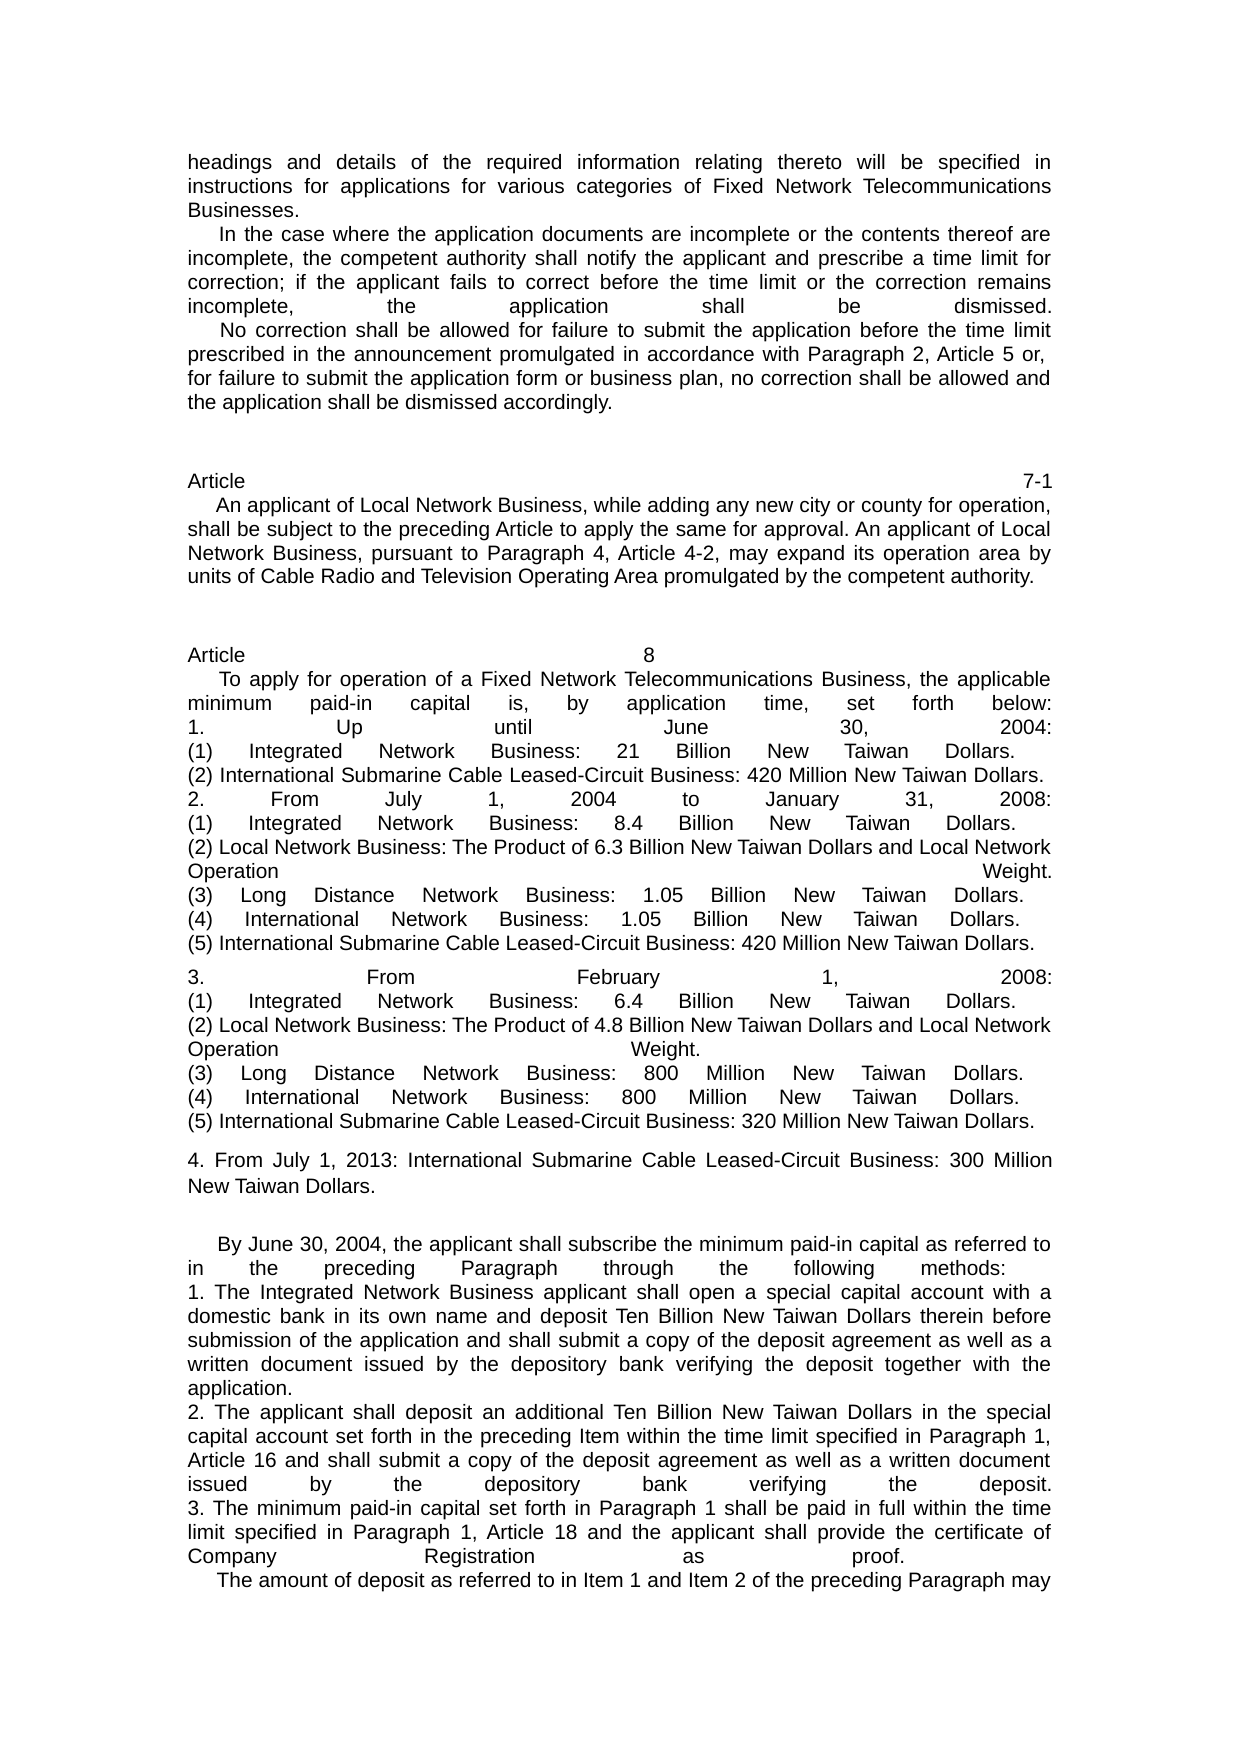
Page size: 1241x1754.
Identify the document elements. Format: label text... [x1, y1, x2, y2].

text headings and details of the required information relating thereto will be specified in instructions for applications for various categories of Fixed Network Telecommunications Businesses. In the case where the application documents are incomplete or the contents thereof are incomplete, the competent authority shall notify the applicant and prescribe a time limit for correction; if the applicant fails to correct before the time limit or the correction remains incomplete, the application shall be dismissed. No correction shall be allowed for failure to submit the application before the time limit prescribed in the announcement promulgated in accordance with Paragraph 2, Article 5 or, for failure to submit the application form or business plan, no correction shall be allowed and the application shall be dismissed accordingly. [187, 150, 1053, 413]
text 3. From February 1, 2008: (1) Integrated Network Business: 6.4 Billion New Taiwan Dollars. (2) Local Network Business: The Product of 4.8 Billion New Taiwan Dollars and Local Network Operation Weight. (3) Long Distance Network Business: 800 Million New Taiwan Dollars. (4) International Network Business: 800 Million New Taiwan Dollars. (5) International Submarine Cable Leased-Circuit Business: 320 Million New Taiwan Dollars. [187, 965, 1053, 1133]
text By June 30, 2004, the applicant shall subscribe the minimum paid-in capital as referred to in the preceding Paragraph through the following methods: 1. The Integrated Network Business applicant shall open a special capital account with a domestic bank in its own name and deposit Ten Billion New Taiwan Dollars therein before submission of the application and shall submit a copy of the deposit agreement as well as a written document issued by the depository bank verifying the deposit together with the application. 2. The applicant shall deposit an additional Ten Billion New Taiwan Dollars in the special capital account set forth in the preceding Item within the time limit specified in Paragraph 1, Article 16 and shall submit a copy of the deposit agreement as well as a written document issued by the depository bank verifying the deposit. 3. The minimum paid-in capital set forth in Paragraph 1 shall be paid in full within the time limit specified in Paragraph 1, Article 18 and the applicant shall provide the certificate of Company Registration as proof. The amount of deposit as referred to in Item 1 and Item 2 of the preceding Paragraph may [187, 1208, 1053, 1591]
text 4. From July 1, 2013: International Submarine Cable Leased-Circuit Business: 300 Million New Taiwan Dollars. [187, 1143, 1053, 1198]
text Article 7-1 An applicant of Local Network Business, while adding any new city or county for operation, shall be subject to the preceding Article to apply the same for approval. An applicant of Local Network Business, pursuant to Paragraph 4, Article 4-2, may expand its operation area by units of Cable Radio and Television Operating Area promulgated by the competent authority. [187, 468, 1053, 588]
text Article 8 To apply for operation of a Fixed Network Telecommunications Business, the applicable minimum paid-in capital is, by application time, set forth below: 1. Up until June 30, 2004: (1) Integrated Network Business: 21 Billion New Taiwan Dollars. (2) International Submarine Cable Leased-Circuit Business: 420 Million New Taiwan Dollars. 2. From July 1, 2004 to January 31, 2008: (1) Integrated Network Business: 8.4 Billion New Taiwan Dollars. (2) Local Network Business: The Product of 6.3 Billion New Taiwan Dollars and Local Network Operation Weight. (3) Long Distance Network Business: 1.05 Billion New Taiwan Dollars. (4) International Network Business: 1.05 Billion New Taiwan Dollars. (5) International Submarine Cable Leased-Circuit Business: 420 Million New Taiwan Dollars. [187, 643, 1053, 954]
